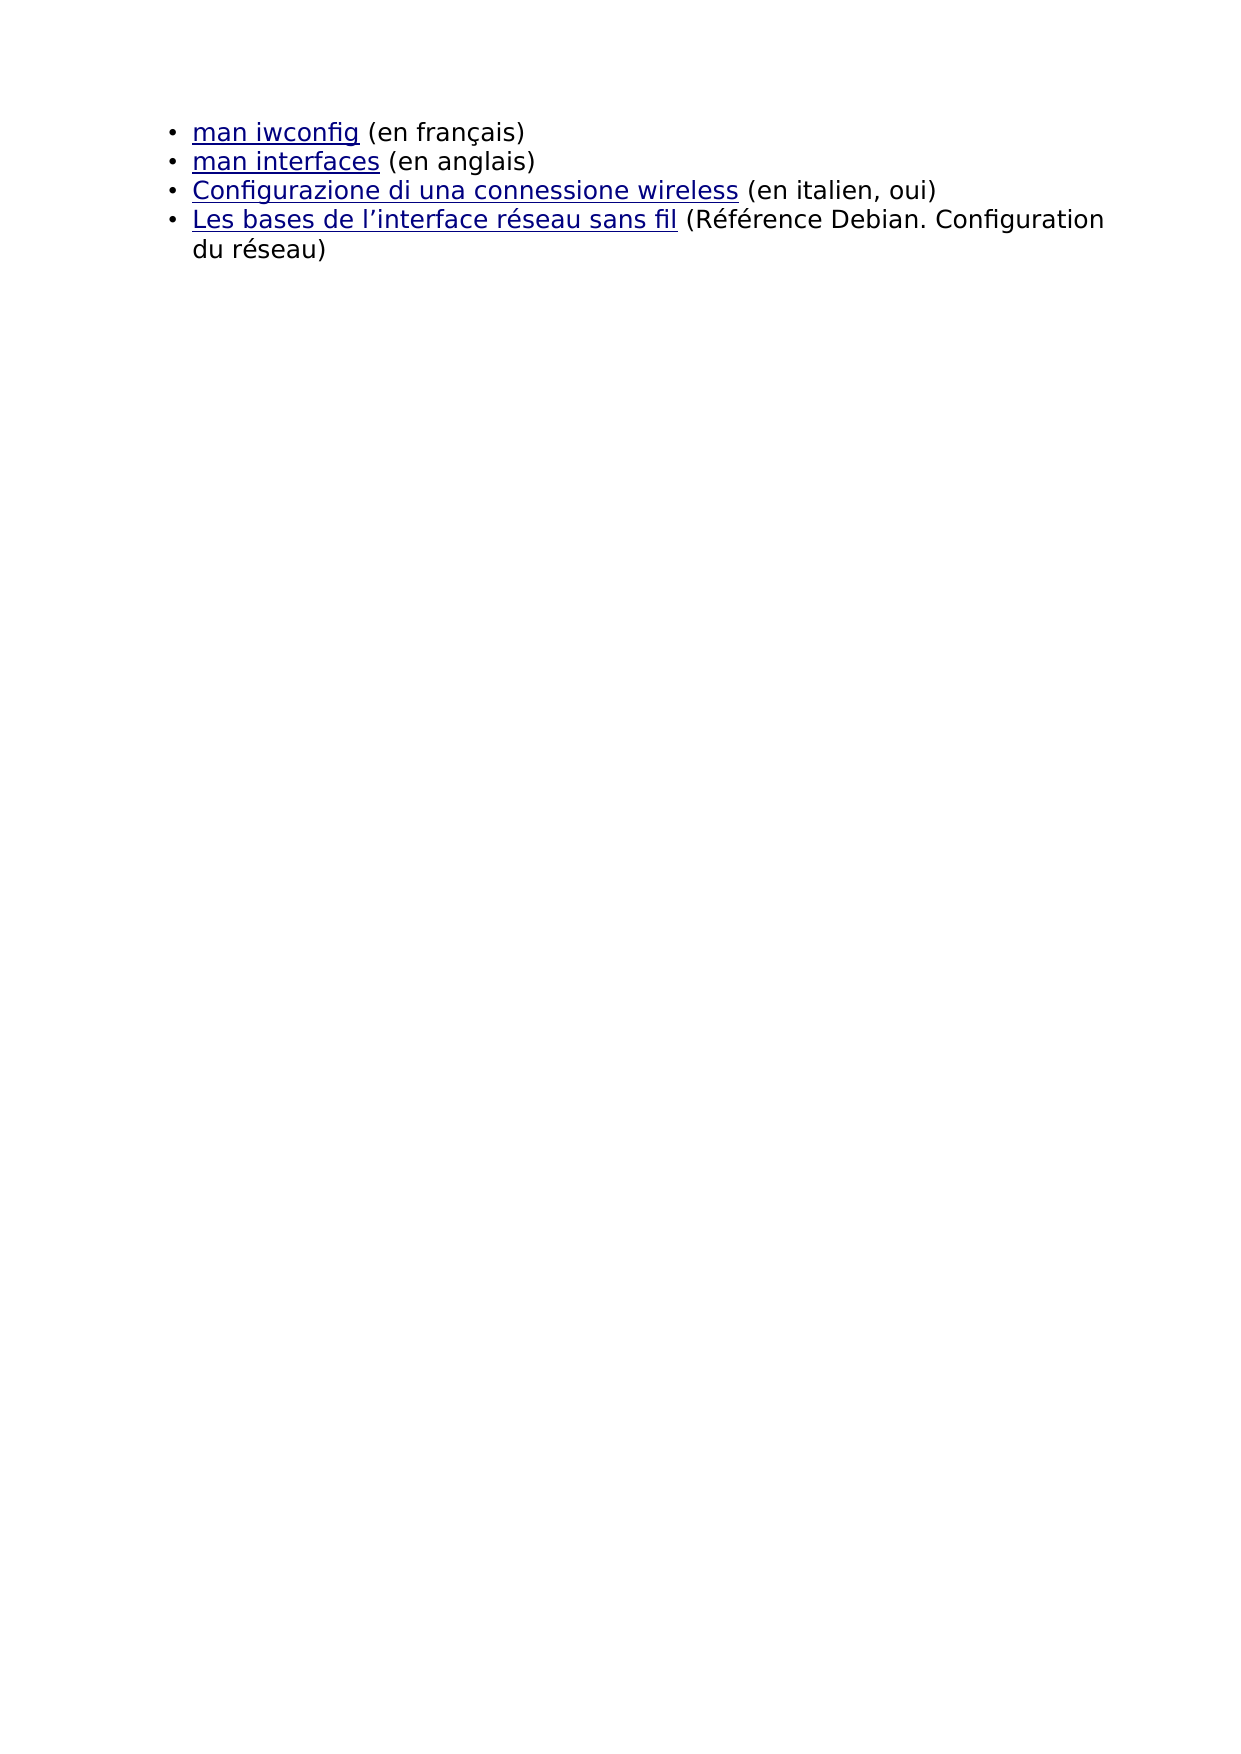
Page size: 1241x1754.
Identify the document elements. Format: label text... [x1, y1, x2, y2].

list man interfaces (en anglais) [177, 147, 1122, 176]
list Configurazione di una connessione wireless (en italien, oui) [177, 176, 1122, 206]
list Les bases de l’interface réseau sans fil (Référence Debian. Configuration du réseau) [177, 206, 1122, 264]
list man iwconfig (en français) [177, 118, 1122, 147]
